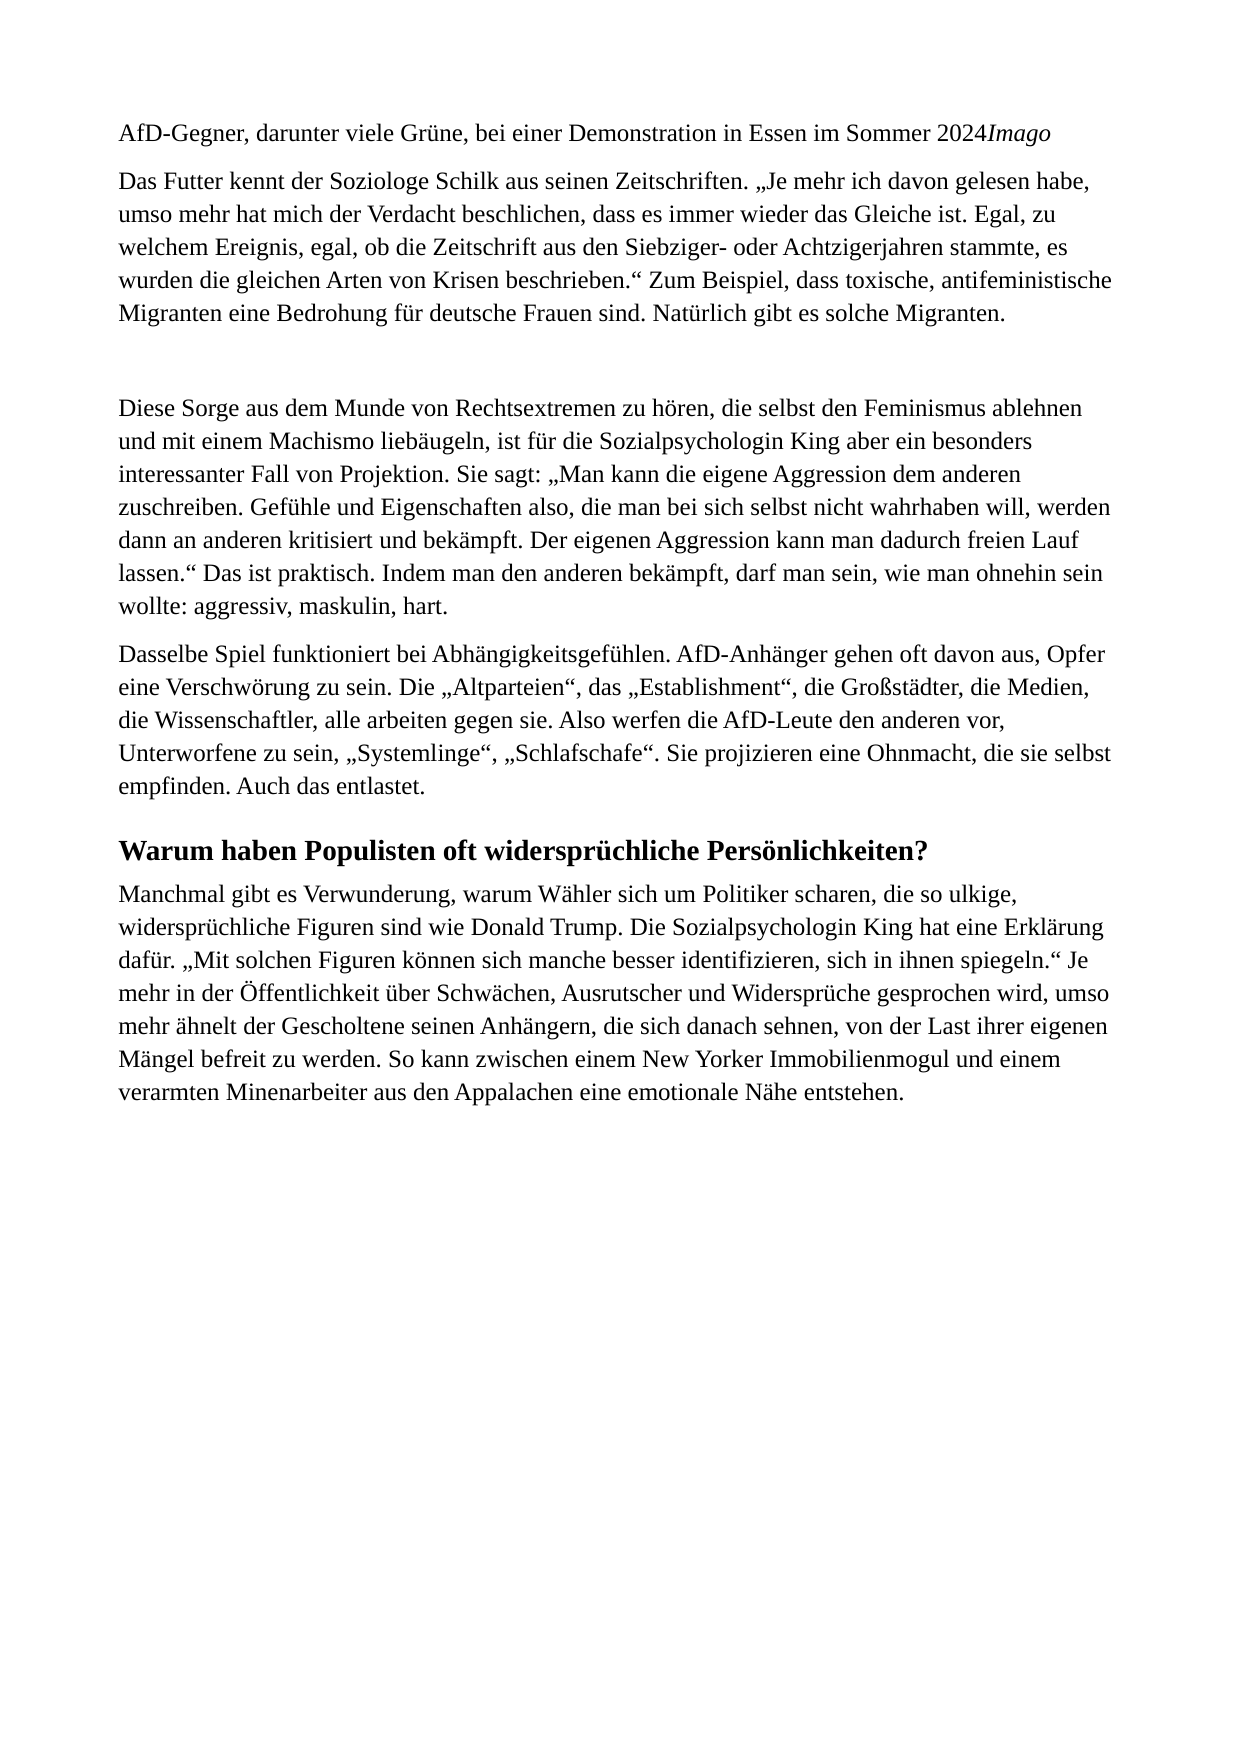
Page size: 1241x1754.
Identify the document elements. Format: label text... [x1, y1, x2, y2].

text AfD-Gegner, darunter viele Grüne, bei einer Demonstration in Essen im Sommer 2024Imago [118, 118, 1122, 147]
subtitle Warum haben Populisten oft widersprüchliche Persönlichkeiten? [118, 833, 1122, 867]
text Das Futter kennt der Soziologe Schilk aus seinen Zeitschriften. „Je mehr ich davon gelesen habe, umso mehr hat mich der Verdacht beschlichen, dass es immer wieder das Gleiche ist. Egal, zu welchem Ereignis, egal, ob die Zeitschrift aus den Siebziger- oder Achtzigerjahren stammte, es wurden die gleichen Arten von Krisen beschrieben.“ Zum Beispiel, dass toxische, antifeministische Migranten eine Bedrohung für deutsche Frauen sind. Natürlich gibt es solche Migranten. [118, 166, 1122, 327]
text Manchmal gibt es Verwunderung, warum Wähler sich um Politiker scharen, die so ulkige, widersprüchliche Figuren sind wie Donald Trump. Die Sozialpsychologin King hat eine Erklärung dafür. „Mit solchen Figuren können sich manche besser identifizieren, sich in ihnen spiegeln.“ Je mehr in der Öffentlichkeit über Schwächen, Ausrutscher und Widersprüche gesprochen wird, umso mehr ähnelt der Gescholtene seinen Anhängern, die sich danach sehnen, von der Last ihrer eigenen Mängel befreit zu werden. So kann zwischen einem New Yorker Immobilienmogul und einem verarmten Minenarbeiter aus den Appalachen eine emotionale Nähe entstehen. [118, 879, 1122, 1106]
text Dasselbe Spiel funktioniert bei Abhängigkeitsgefühlen. AfD-Anhänger gehen oft davon aus, Opfer eine Verschwörung zu sein. Die „Altparteien“, das „Establishment“, die Großstädter, die Medien, die Wissenschaftler, alle arbeiten gegen sie. Also werfen die AfD-Leute den anderen vor, Unterworfene zu sein, „Systemlinge“, „Schlafschafe“. Sie projizieren eine Ohnmacht, die sie selbst empfinden. Auch das entlastet. [118, 639, 1122, 799]
text Diese Sorge aus dem Munde von Rechtsextremen zu hören, die selbst den Feminismus ablehnen und mit einem Machismo liebäugeln, ist für die Sozialpsychologin King aber ein besonders interessanter Fall von Projektion. Sie sagt: „Man kann die eigene Aggression dem anderen zuschreiben. Gefühle und Eigenschaften also, die man bei sich selbst nicht wahrhaben will, werden dann an anderen kritisiert und bekämpft. Der eigenen Aggression kann man dadurch freien Lauf lassen.“ Das ist praktisch. Indem man den anderen bekämpft, darf man sein, wie man ohnehin sein wollte: aggressiv, maskulin, hart. [118, 393, 1122, 620]
